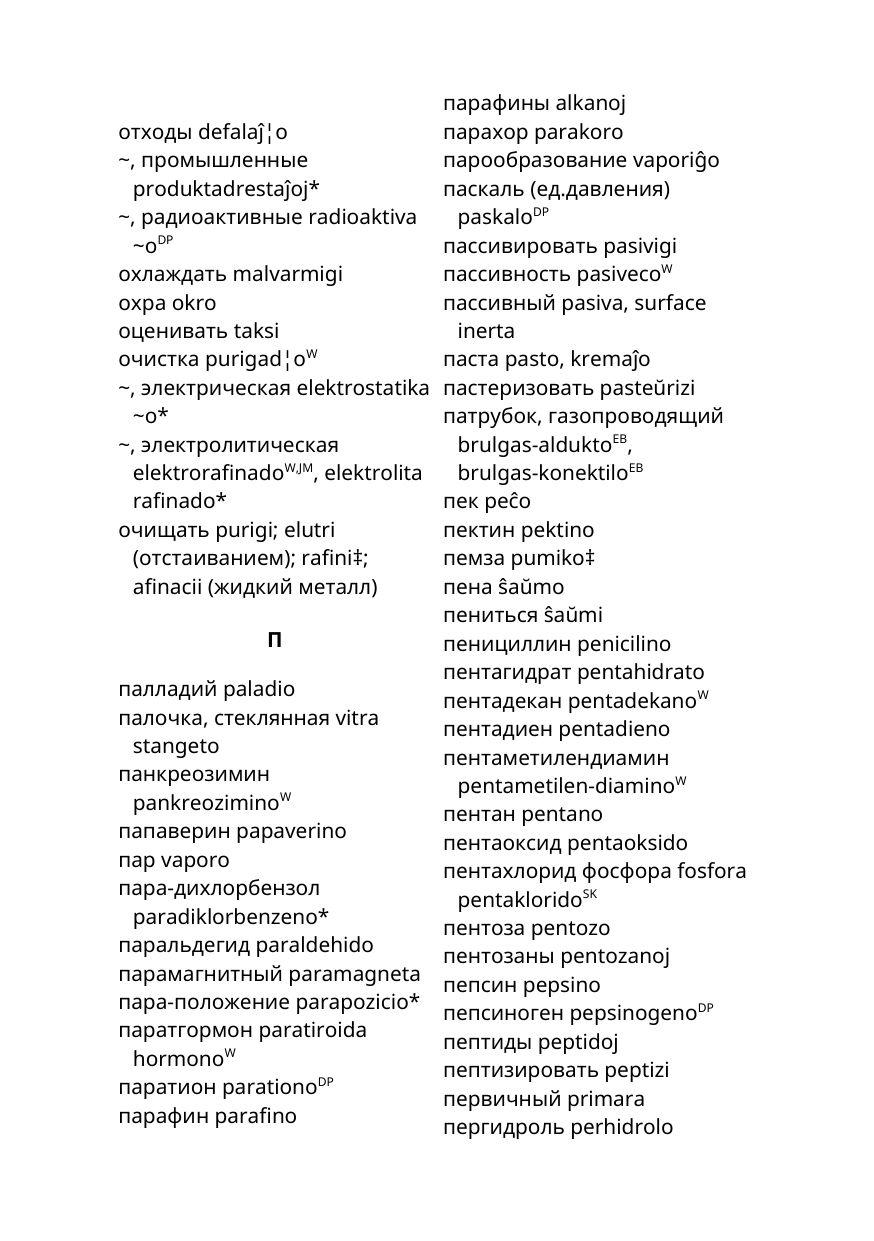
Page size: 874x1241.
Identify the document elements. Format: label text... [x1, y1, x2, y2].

text панкреозимин pankreoziminoW [118, 759, 431, 816]
text паста pasto, kremaĵo [443, 344, 756, 373]
text отходы defalaĵ¦o [118, 117, 431, 145]
text пентадекан pentadekanoW [443, 686, 756, 714]
text пена ŝaŭmo [443, 572, 756, 600]
text пассивный pasiva, surface inerta [443, 288, 756, 344]
text очистка purigad¦oW [118, 344, 431, 373]
text пара-дихлорбензол paradiklorbenzeno* [118, 873, 431, 930]
text пар vaporo [118, 845, 431, 873]
text пентаметилендиамин pentametilen-diaminoW [443, 743, 756, 799]
text пепсиноген pepsinogenoDP [443, 998, 756, 1027]
text парафины alkanoj [443, 88, 756, 117]
text пектин pektino [443, 515, 756, 543]
text пептизировать peptizi [443, 1055, 756, 1084]
text пентаоксид pentaoksido [443, 828, 756, 856]
text пениться ŝaŭmi [443, 600, 756, 629]
text паральдегид paraldehido [118, 930, 431, 959]
text парамагнитный paramagneta [118, 959, 431, 987]
text пенициллин penicilino [443, 629, 756, 657]
text оценивать taksi [118, 316, 431, 344]
text патрубок, газопроводящий brulgas-alduktoEB, brulgas-konektiloEB [443, 401, 756, 487]
text ~, электролитическая elektrorafinadoW,JM, elektrolita rafinado* [118, 430, 431, 515]
text пептиды peptidoj [443, 1027, 756, 1055]
text пепсин pepsino [443, 970, 756, 998]
text пентахлорид фосфора fosfora pentakloridoSK [443, 856, 756, 913]
text паскаль (ед.давления) paskaloDP [443, 174, 756, 231]
text пентагидрат pentahidrato [443, 657, 756, 686]
text пергидроль perhidrolo [443, 1112, 756, 1141]
text паратион parationoDP [118, 1072, 431, 1101]
text паратгормон paratiroida hormonoW [118, 1016, 431, 1072]
text очищать purigi; elutri (отстаиванием); rafini‡; afinacii (жидкий металл) [118, 515, 431, 600]
text палочка, стеклянная vitra stangeto [118, 703, 431, 759]
text папаверин papaverino [118, 816, 431, 845]
text охлаждать malvarmigi [118, 259, 431, 288]
text пентоза pentozo [443, 913, 756, 942]
text пентозаны pentozanoj [443, 942, 756, 970]
text пассивировать pasivigi [443, 231, 756, 259]
text пек peĉo [443, 487, 756, 515]
text первичный primara [443, 1084, 756, 1112]
text парообразование vaporiĝo [443, 145, 756, 174]
text пентадиен pentadieno [443, 714, 756, 743]
text пара-положение parapozicio* [118, 987, 431, 1016]
text парафин parafino [118, 1101, 431, 1129]
text пассивность pasivecoW [443, 259, 756, 288]
text ~, радиоактивные radioaktiva ~oDP [118, 202, 431, 259]
text пентан pentano [443, 799, 756, 828]
text пастеризовать pasteŭrizi [443, 373, 756, 401]
text пемза pumiko‡ [443, 543, 756, 572]
text палладий paladio [118, 674, 431, 703]
text парахор parakoro [443, 117, 756, 145]
text ~, электрическая elektrostatika ~o* [118, 373, 431, 430]
text ~, промышленные produktadrestaĵoj* [118, 145, 431, 202]
text охра okro [118, 288, 431, 316]
subtitle П [118, 625, 431, 654]
